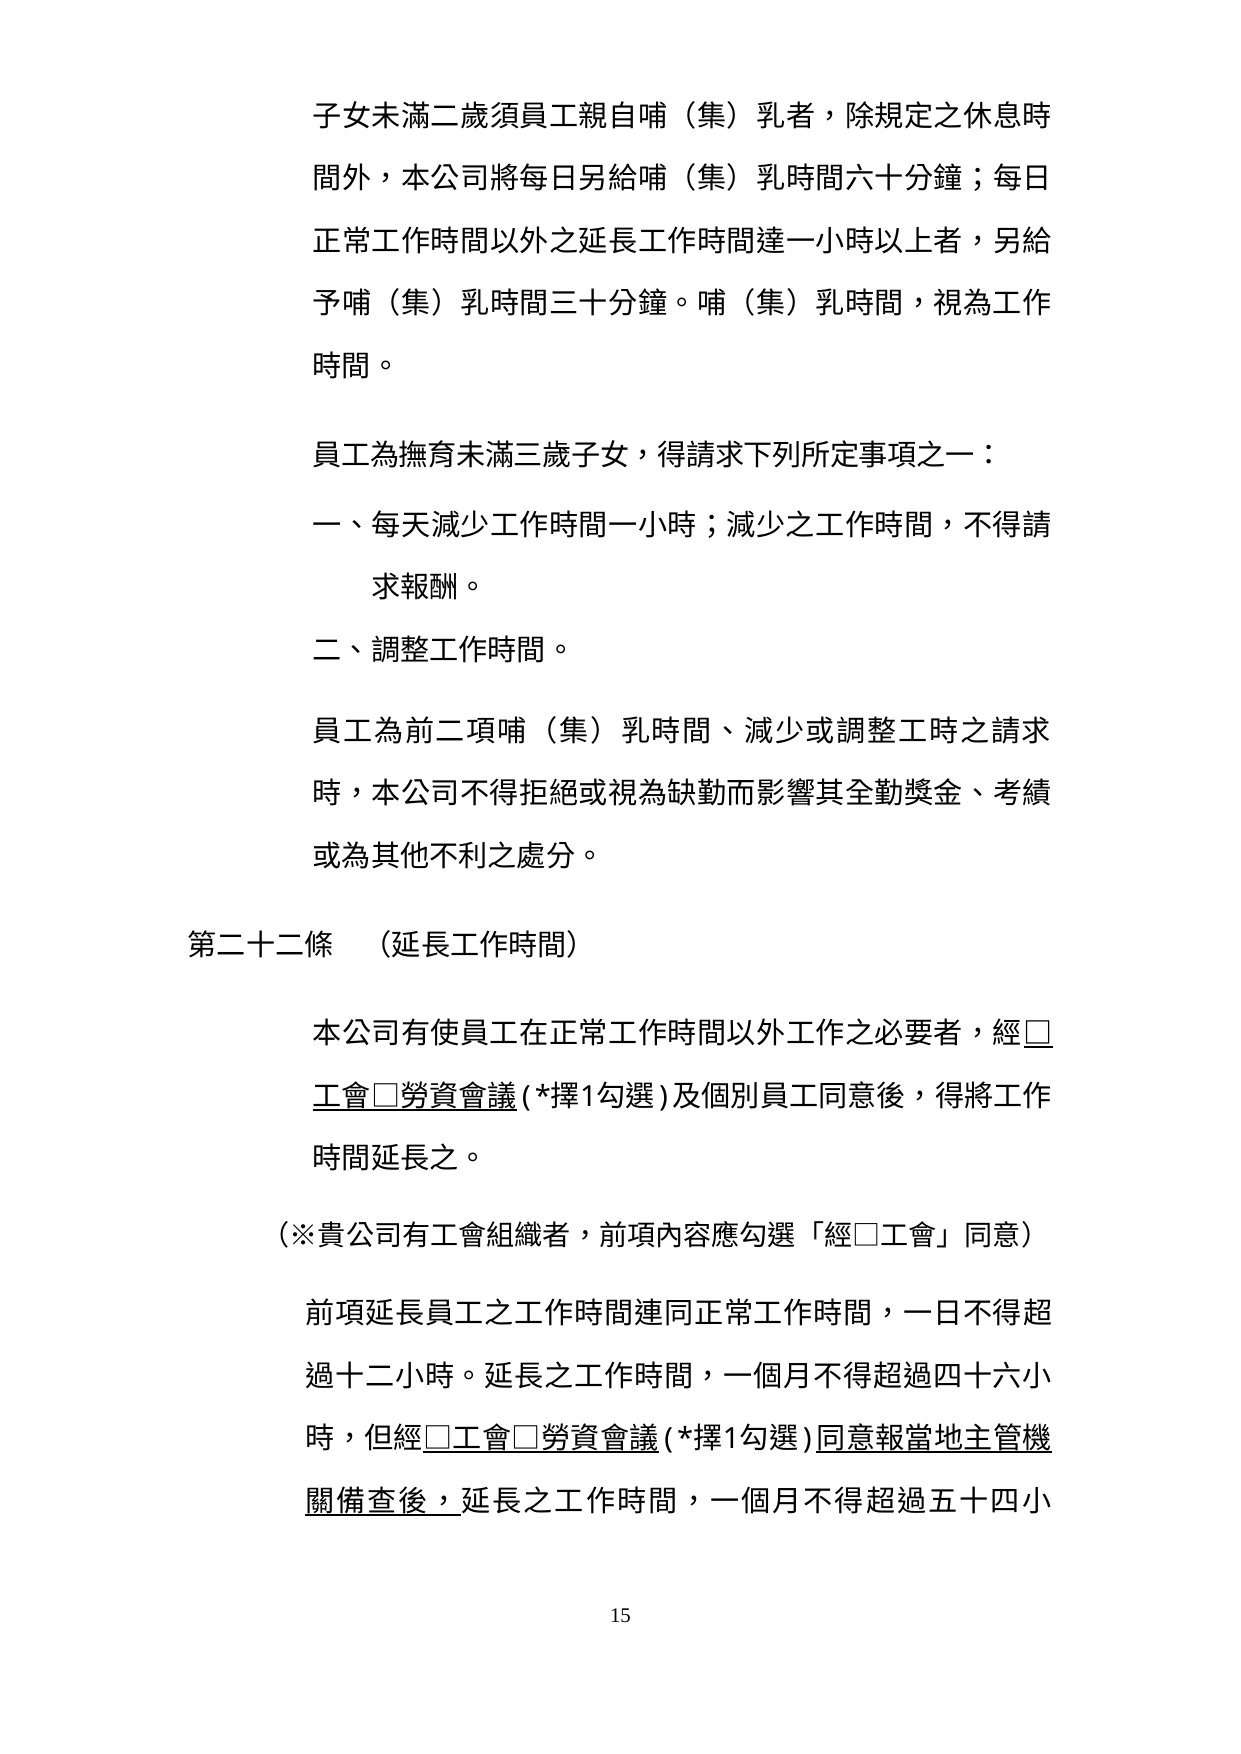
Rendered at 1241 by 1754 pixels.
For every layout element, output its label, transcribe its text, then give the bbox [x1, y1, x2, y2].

text 員工為撫育未滿三歲子女，得請求下列所定事項之一： [312, 411, 1053, 473]
text 前項延長員工之工作時間連同正常工作時間，一日不得超過十二小時。延長之工作時間，一個月不得超過四十六小時，但經□工會□勞資會議(*擇1勾選)同意報當地主管機關備查後，延長之工作時間，一個月不得超過五十四小 [305, 1269, 1053, 1519]
text 二、調整工作時間。 [312, 606, 1053, 668]
text 本公司有使員工在正常工作時間以外工作之必要者，經□工會□勞資會議(*擇1勾選)及個別員工同意後，得將工作時間延長之。 [312, 989, 1053, 1177]
text 一、每天減少工作時間一小時；減少之工作時間，不得請求報酬。 [312, 481, 1053, 606]
text （※貴公司有工會組織者，前項內容應勾選「經□工會」同意） [261, 1192, 1053, 1254]
text 子女未滿二歲須員工親自哺（集）乳者，除規定之休息時間外，本公司將每日另給哺（集）乳時間六十分鐘；每日正常工作時間以外之延長工作時間達一小時以上者，另給予哺（集）乳時間三十分鐘。哺（集）乳時間，視為工作時間。 [312, 72, 1053, 384]
text 第二十二條 （延長工作時間） [187, 901, 1053, 963]
text 員工為前二項哺（集）乳時間、減少或調整工時之請求時，本公司不得拒絕或視為缺勤而影響其全勤獎金、考績或為其他不利之處分。 [312, 687, 1053, 874]
